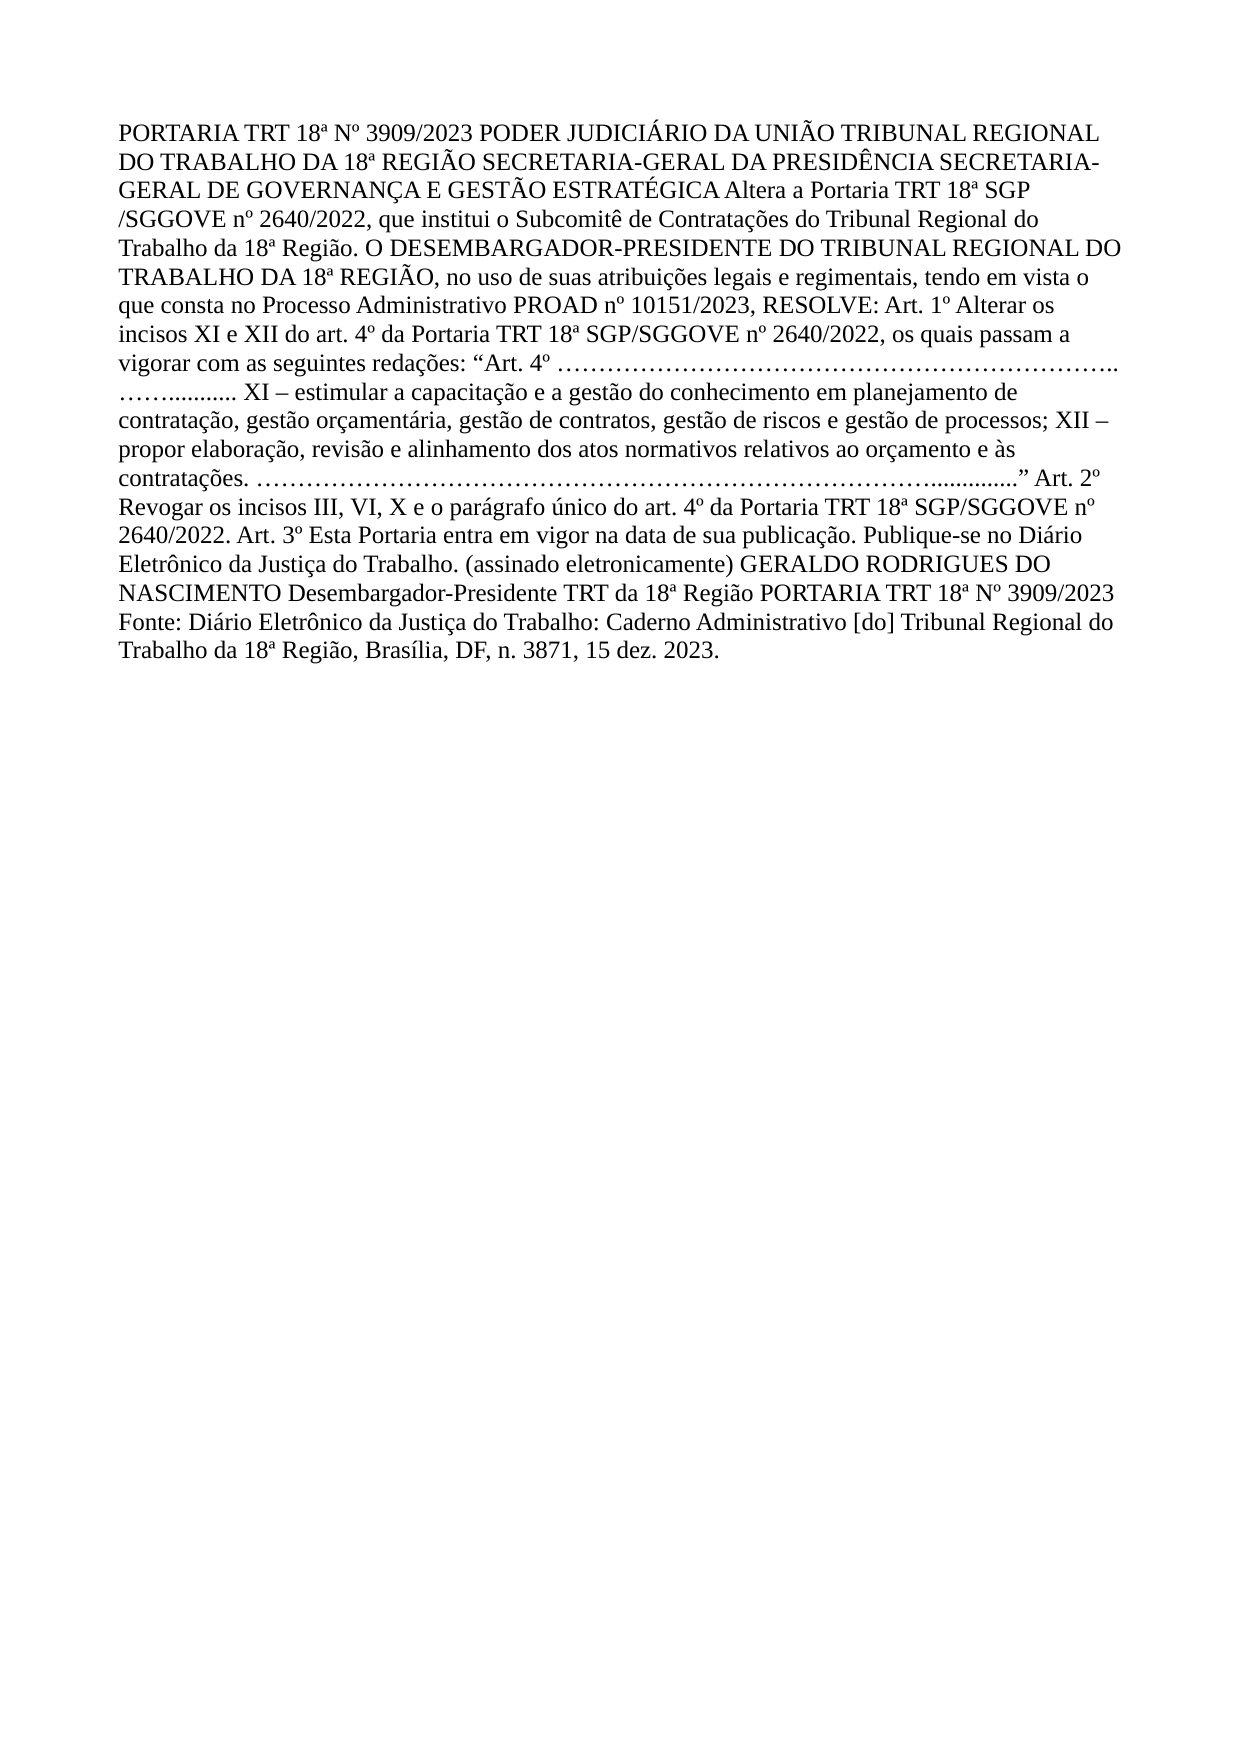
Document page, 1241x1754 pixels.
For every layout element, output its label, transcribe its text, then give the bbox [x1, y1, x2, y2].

text PORTARIA TRT 18ª Nº 3909/2023 PODER JUDICIÁRIO DA UNIÃO TRIBUNAL REGIONAL DO TRABALHO DA 18ª REGIÃO SECRETARIA-GERAL DA PRESIDÊNCIA SECRETARIA-GERAL DE GOVERNANÇA E GESTÃO ESTRATÉGICA Altera a Portaria TRT 18ª SGP /SGGOVE nº 2640/2022, que institui o Subcomitê de Contratações do Tribunal Regional do Trabalho da 18ª Região. O DESEMBARGADOR-PRESIDENTE DO TRIBUNAL REGIONAL DO TRABALHO DA 18ª REGIÃO, no uso de suas atribuições legais e regimentais, tendo em vista o que consta no Processo Administrativo PROAD nº 10151/2023, RESOLVE: Art. 1º Alterar os incisos XI e XII do art. 4º da Portaria TRT 18ª SGP/SGGOVE nº 2640/2022, os quais passam a vigorar com as seguintes redações: “Art. 4º …………………………………………………………..……........... XI – estimular a capacitação e a gestão do conhecimento em planejamento de contratação, gestão orçamentária, gestão de contratos, gestão de riscos e gestão de processos; XII – propor elaboração, revisão e alinhamento dos atos normativos relativos ao orçamento e às contratações. ………………………………………………………………………..............” Art. 2º Revogar os incisos III, VI, X e o parágrafo único do art. 4º da Portaria TRT 18ª SGP/SGGOVE nº 2640/2022. Art. 3º Esta Portaria entra em vigor na data de sua publicação. Publique-se no Diário Eletrônico da Justiça do Trabalho. (assinado eletronicamente) GERALDO RODRIGUES DO NASCIMENTO Desembargador-Presidente TRT da 18ª Região PORTARIA TRT 18ª Nº 3909/2023 Fonte: Diário Eletrônico da Justiça do Trabalho: Caderno Administrativo [do] Tribunal Regional do Trabalho da 18ª Região, Brasília, DF, n. 3871, 15 dez. 2023. [118, 118, 1122, 664]
